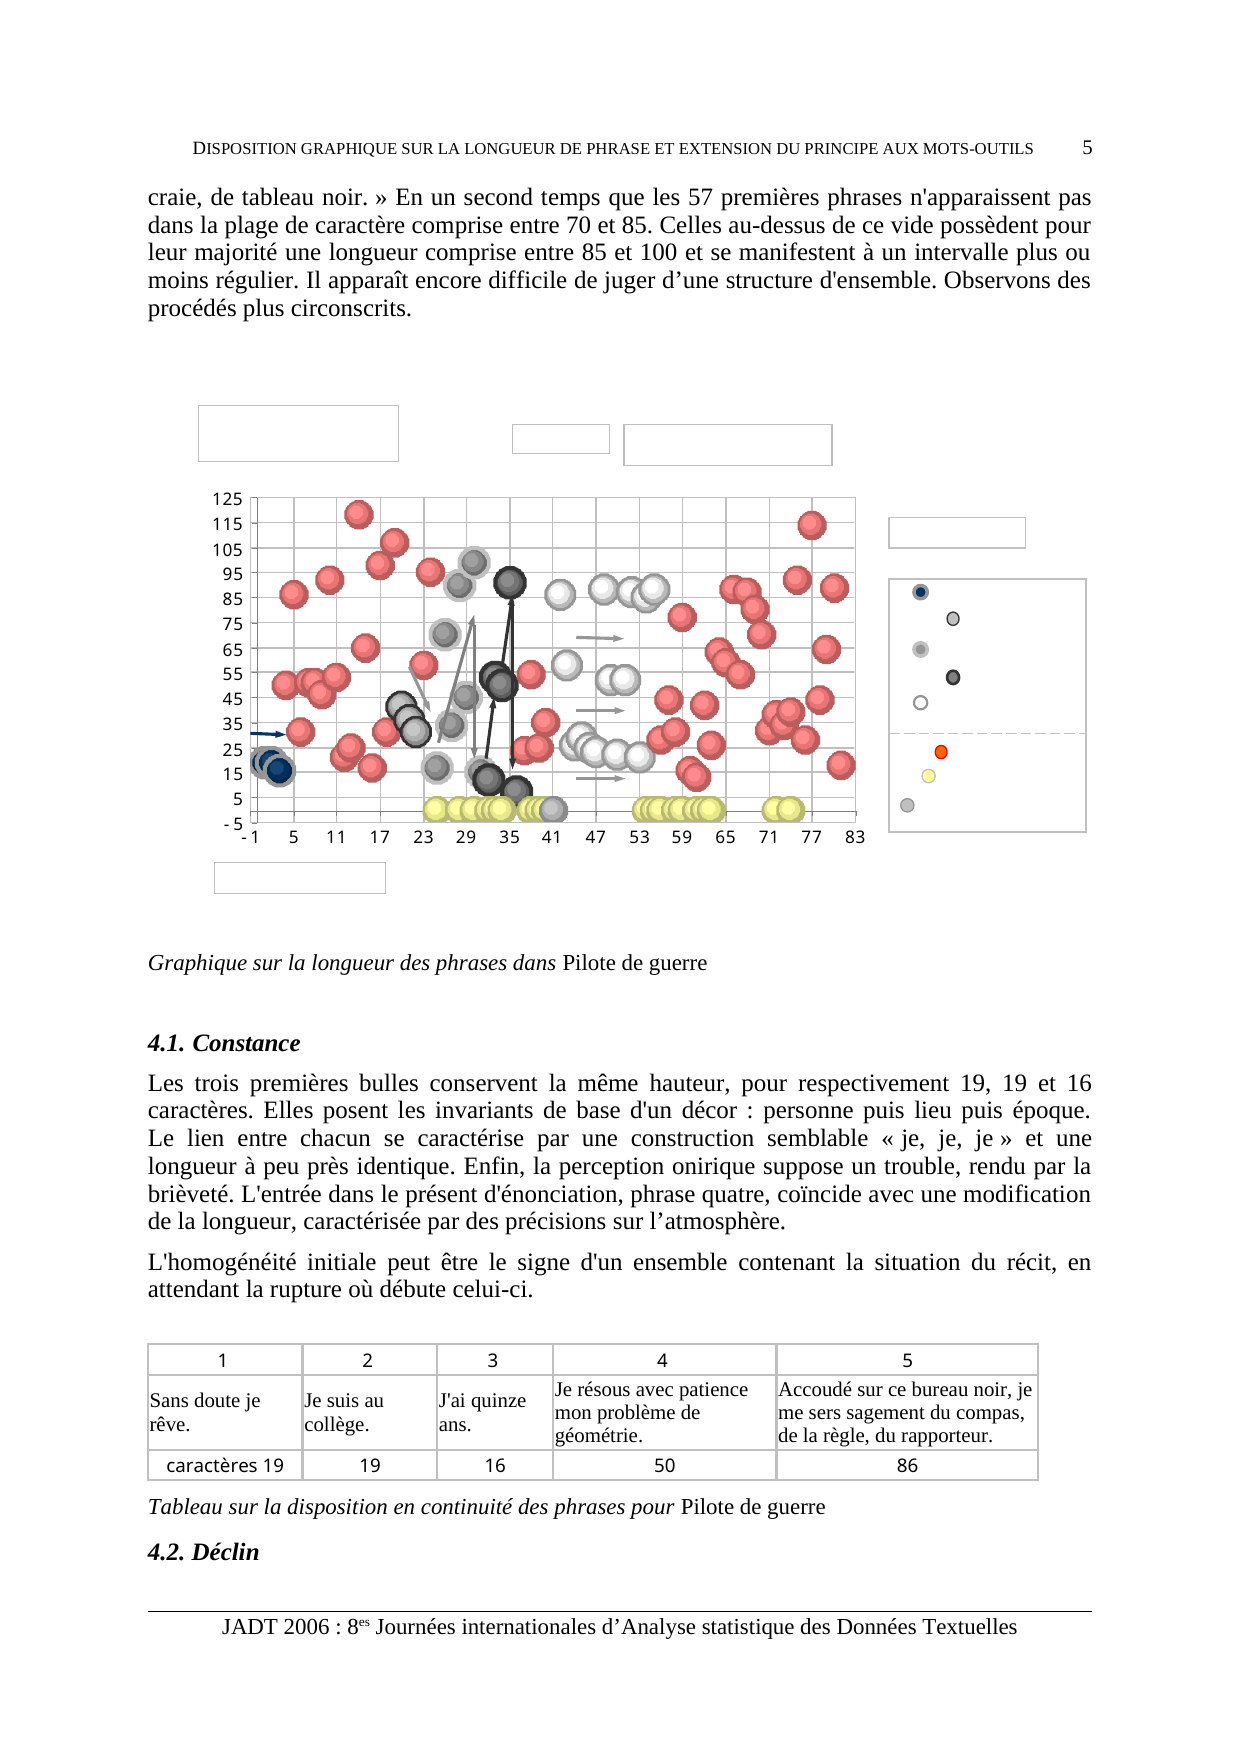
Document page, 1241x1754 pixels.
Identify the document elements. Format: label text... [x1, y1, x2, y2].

table_cell 86 [778, 1451, 1037, 1479]
table_cell Je résous avec patience mon problème de géométrie. [554, 1376, 775, 1449]
table_cell Accoudé sur ce bureau noir, je me sers sagement du compas, de la règle, du rapporteur. [778, 1376, 1037, 1449]
table_cell Sans doute je rêve. [149, 1376, 301, 1449]
text Graphique sur la longueur des phrases dans Pilote de guerre [148, 362, 1111, 976]
text L'homogénéité initiale peut être le signe d'un ensemble contenant la situation du récit, en attendant la rupture où débute celui-ci. [148, 1248, 1092, 1303]
table_cell 16 [438, 1451, 552, 1479]
table_cell Je suis au collège. [304, 1376, 436, 1449]
table_cell 19 [304, 1451, 436, 1479]
table_header 2 [304, 1345, 436, 1374]
table_header 3 [438, 1345, 552, 1374]
table_cell 50 [554, 1451, 775, 1479]
text 4.2. Déclin [148, 1538, 1092, 1566]
text 4.1. Constance [148, 1028, 1092, 1056]
table_cell caractères 19 [149, 1451, 301, 1479]
text Tableau sur la disposition en continuité des phrases pour Pilote de guerre [681, 1494, 1092, 1519]
table_header 1 [149, 1345, 301, 1374]
table_cell J'ai quinze ans. [438, 1376, 552, 1449]
text Les trois premières bulles conservent la même hauteur, pour respectivement 19, 19 et 16 caractères. Elles posent les invariants de base d'un décor : personne puis lieu puis époque. Le lien entre chacun se caractérise par une construction semblable « je, je, je » et une longueur à peu près identique. Enfin, la perception onirique suppose un trouble, rendu par la brièveté. L'entrée dans le présent d'énonciation, phrase quatre, coïncide avec une modification de la longueur, caractérisée par des précisions sur l’atmosphère. [148, 1069, 1092, 1235]
table_header 4 [554, 1345, 775, 1374]
text craie, de tableau noir. » En un second temps que les 57 premières phrases n'apparaissent pas dans la plage de caractère comprise entre 70 et 85. Celles au-dessus de ce vide possèdent pour leur majorité une longueur comprise entre 85 et 100 et se manifestent à un intervalle plus ou moins régulier. Il apparaît encore difficile de juger d’une structure d'ensemble. Observons des procédés plus circonscrits. [148, 183, 1092, 322]
table_header 5 [778, 1345, 1037, 1374]
